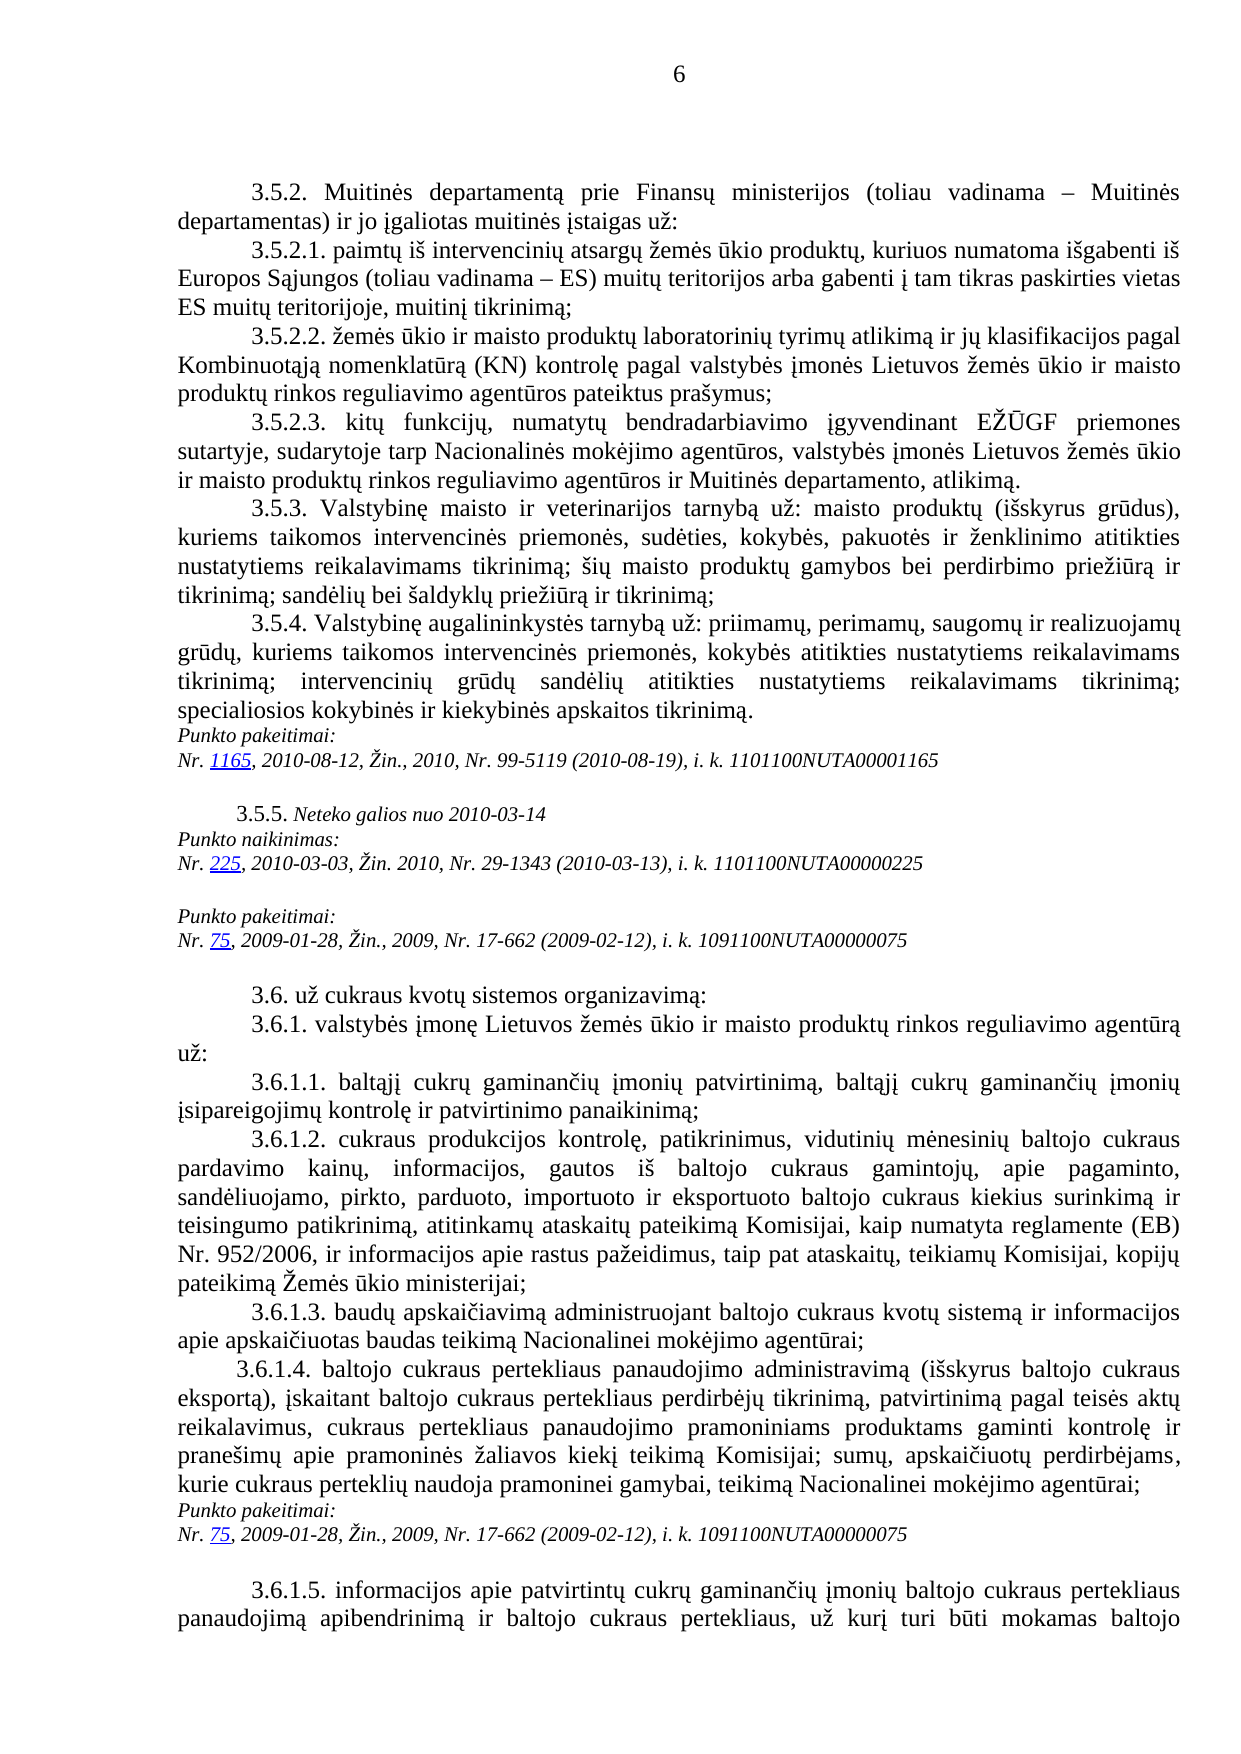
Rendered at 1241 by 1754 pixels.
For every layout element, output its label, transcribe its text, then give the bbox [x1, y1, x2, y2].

text Nr. 1165, 2010-08-12, Žin., 2010, Nr. 99-5119 (2010-08-19), i. k. 1101100NUTA00001165 [177, 747, 1181, 772]
text Punkto pakeitimai: [177, 903, 1181, 928]
text 3.6.1.5. informacijos apie patvirtintų cukrų gaminančių įmonių baltojo cukraus pertekliaus panaudojimą apibendrinimą ir baltojo cukraus pertekliaus, už kurį turi būti mokamas baltojo [177, 1575, 1181, 1632]
text Nr. 75, 2009-01-28, Žin., 2009, Nr. 17-662 (2009-02-12), i. k. 1091100NUTA00000075 [177, 1522, 1181, 1546]
text Punkto pakeitimai: [177, 723, 1181, 747]
text 3.6.1.3. baudų apskaičiavimą administruojant baltojo cukraus kvotų sistemą ir informacijos apie apskaičiuotas baudas teikimą Nacionalinei mokėjimo agentūrai; [177, 1297, 1181, 1354]
text 3.5.2.2. žemės ūkio ir maisto produktų laboratorinių tyrimų atlikimą ir jų klasifikacijos pagal Kombinuotąją nomenklatūrą (KN) kontrolę pagal valstybės įmonės Lietuvos žemės ūkio ir maisto produktų rinkos reguliavimo agentūros pateiktus prašymus; [177, 321, 1181, 407]
text 3.6.1.1. baltąjį cukrų gaminančių įmonių patvirtinimą, baltąjį cukrų gaminančių įmonių įsipareigojimų kontrolę ir patvirtinimo panaikinimą; [177, 1067, 1181, 1124]
text Nr. 225, 2010-03-03, Žin. 2010, Nr. 29-1343 (2010-03-13), i. k. 1101100NUTA00000225 [177, 851, 1181, 875]
text 3.5.2. Muitinės departamentą prie Finansų ministerijos (toliau vadinama – Muitinės departamentas) ir jo įgaliotas muitinės įstaigas už: [177, 177, 1181, 235]
text 3.5.5. Neteko galios nuo 2010-03-14 [177, 800, 1181, 827]
text 3.5.4. Valstybinę augalininkystės tarnybą už: priimamų, perimamų, saugomų ir realizuojamų grūdų, kuriems taikomos intervencinės priemonės, kokybės atitikties nustatytiems reikalavimams tikrinimą; intervencinių grūdų sandėlių atitikties nustatytiems reikalavimams tikrinimą; specialiosios kokybinės ir kiekybinės apskaitos tikrinimą. [177, 608, 1181, 723]
text 3.6.1.2. cukraus produkcijos kontrolę, patikrinimus, vidutinių mėnesinių baltojo cukraus pardavimo kainų, informacijos, gautos iš baltojo cukraus gamintojų, apie pagaminto, sandėliuojamo, pirkto, parduoto, importuoto ir eksportuoto baltojo cukraus kiekius surinkimą ir teisingumo patikrinimą, atitinkamų ataskaitų pateikimą Komisijai, kaip numatyta reglamente (EB) Nr. 952/2006, ir informacijos apie rastus pažeidimus, taip pat ataskaitų, teikiamų Komisijai, kopijų pateikimą Žemės ūkio ministerijai; [177, 1124, 1181, 1297]
text 3.6. už cukraus kvotų sistemos organizavimą: [177, 980, 1181, 1009]
text 3.5.2.3. kitų funkcijų, numatytų bendradarbiavimo įgyvendinant EŽŪGF priemones sutartyje, sudarytoje tarp Nacionalinės mokėjimo agentūros, valstybės įmonės Lietuvos žemės ūkio ir maisto produktų rinkos reguliavimo agentūros ir Muitinės departamento, atlikimą. [177, 407, 1181, 493]
text 3.5.3. Valstybinę maisto ir veterinarijos tarnybą už: maisto produktų (išskyrus grūdus), kuriems taikomos intervencinės priemonės, sudėties, kokybės, pakuotės ir ženklinimo atitikties nustatytiems reikalavimams tikrinimą; šių maisto produktų gamybos bei perdirbimo priežiūrą ir tikrinimą; sandėlių bei šaldyklų priežiūrą ir tikrinimą; [177, 493, 1181, 608]
text Punkto pakeitimai: [177, 1498, 1181, 1522]
text 3.6.1.4. baltojo cukraus pertekliaus panaudojimo administravimą (išskyrus baltojo cukraus eksportą), įskaitant baltojo cukraus pertekliaus perdirbėjų tikrinimą, patvirtinimą pagal teisės aktų reikalavimus, cukraus pertekliaus panaudojimo pramoniniams produktams gaminti kontrolę ir pranešimų apie pramoninės žaliavos kiekį teikimą Komisijai; sumų, apskaičiuotų perdirbėjams, kurie cukraus perteklių naudoja pramoninei gamybai, teikimą Nacionalinei mokėjimo agentūrai; [177, 1354, 1181, 1498]
text 3.5.2.1. paimtų iš intervencinių atsargų žemės ūkio produktų, kuriuos numatoma išgabenti iš Europos Sąjungos (toliau vadinama – ES) muitų teritorijos arba gabenti į tam tikras paskirties vietas ES muitų teritorijoje, muitinį tikrinimą; [177, 235, 1181, 321]
text Nr. 75, 2009-01-28, Žin., 2009, Nr. 17-662 (2009-02-12), i. k. 1091100NUTA00000075 [177, 928, 1181, 952]
text 3.6.1. valstybės įmonę Lietuvos žemės ūkio ir maisto produktų rinkos reguliavimo agentūrą už: [177, 1009, 1181, 1067]
text Punkto naikinimas: [177, 827, 1181, 851]
